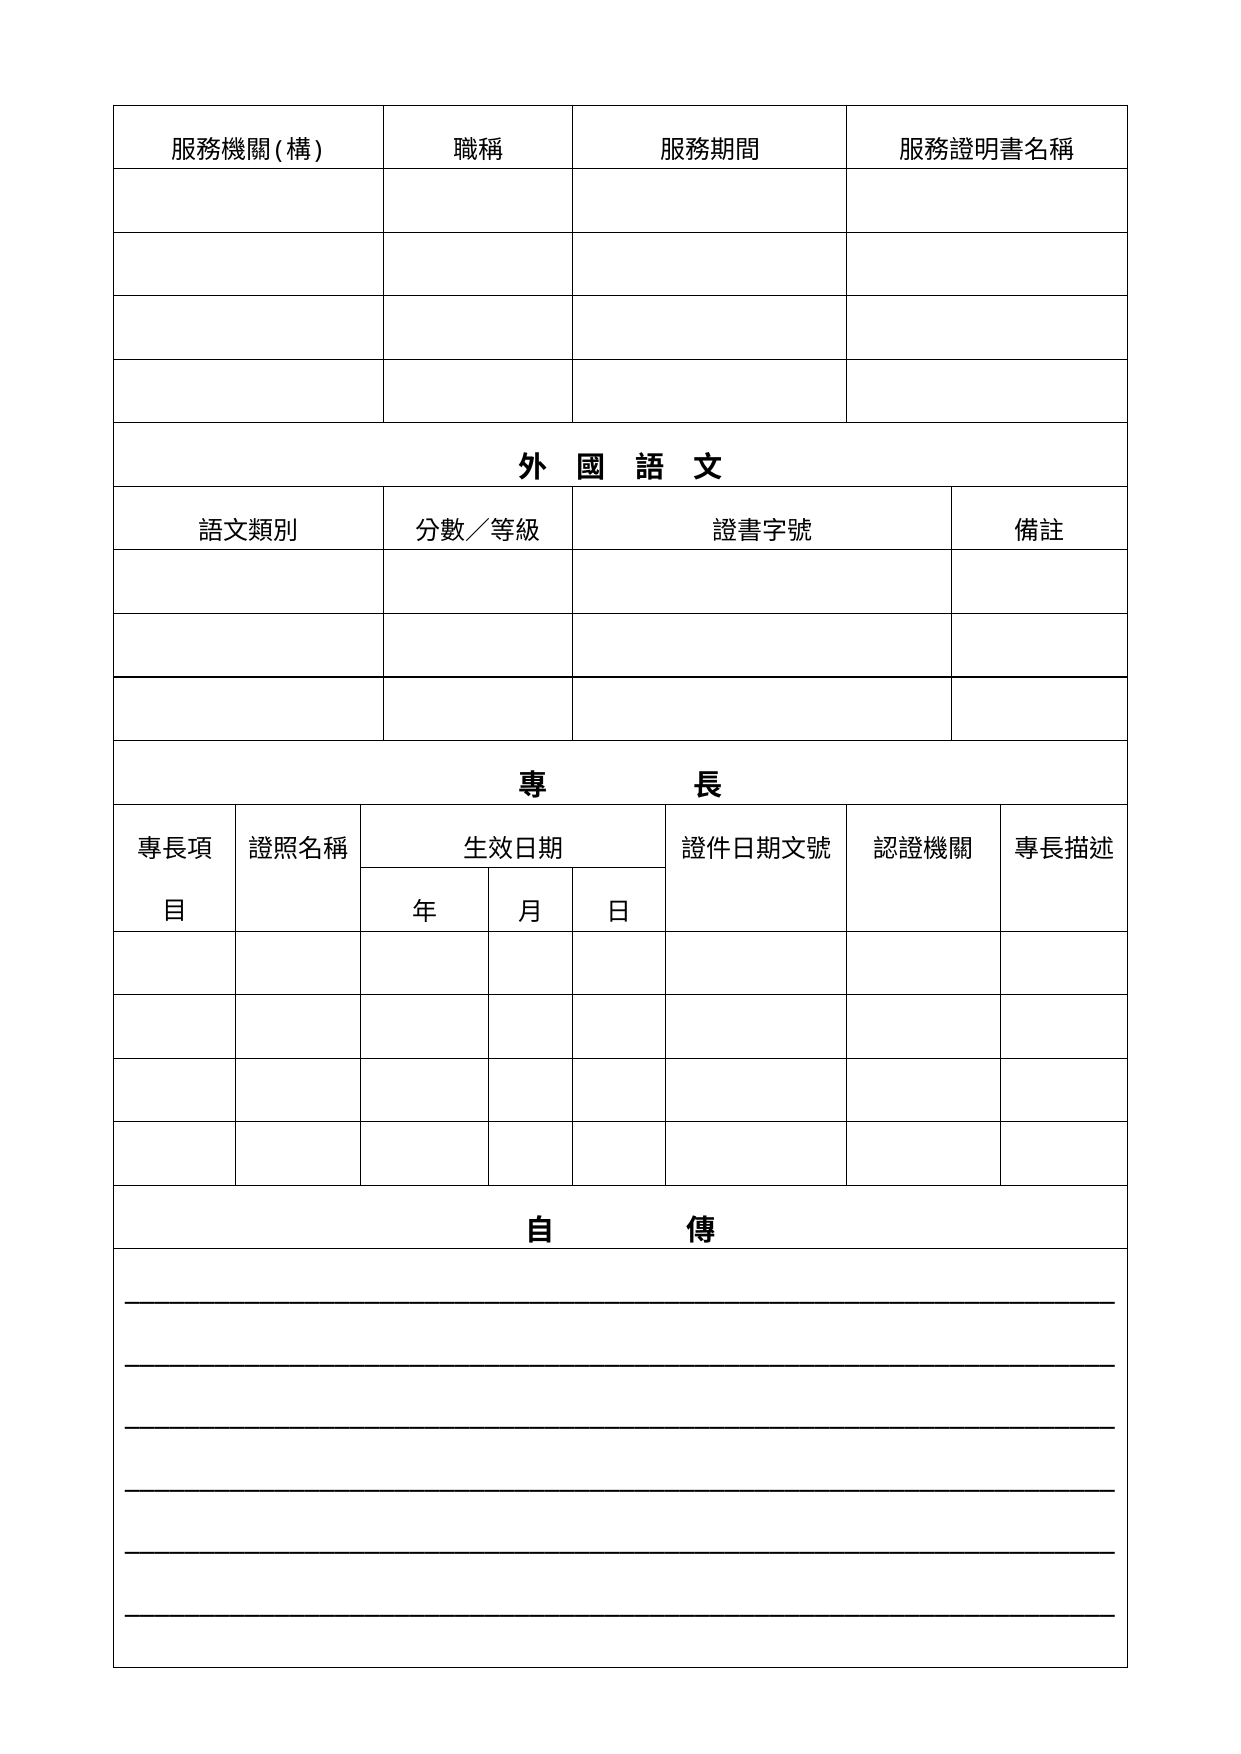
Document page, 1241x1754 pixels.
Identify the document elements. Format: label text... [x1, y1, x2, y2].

table_cell 職稱 [384, 106, 572, 168]
table_cell [573, 360, 846, 422]
table_cell 備註 [952, 487, 1127, 549]
table_cell [489, 995, 572, 1058]
table_cell 外 國 語 文 [114, 423, 1127, 486]
table_cell [384, 614, 572, 676]
table_cell [236, 995, 360, 1058]
table_cell [847, 296, 1127, 359]
table_cell [573, 1059, 665, 1121]
table_cell [236, 1059, 360, 1121]
table_cell [114, 550, 383, 613]
table_cell 服務機關(構) [114, 106, 383, 168]
table_cell [114, 233, 383, 295]
table_cell [573, 678, 951, 740]
table_cell [573, 1122, 665, 1185]
table_cell ____________________________________________________________________________________________________________________________________________________________________________________________________________________________________________________________________________________________________________________________________________________________________________________________________________ [114, 1249, 1127, 1667]
table_cell 證件日期文號 [666, 805, 846, 931]
table_cell 自 傳 [114, 1186, 1127, 1248]
table_cell [489, 1059, 572, 1121]
table_cell [114, 1059, 235, 1121]
table_cell 專 長 [114, 741, 1127, 803]
table_cell 專長描述 [1001, 805, 1127, 931]
table_cell [847, 233, 1127, 295]
table_cell [236, 932, 360, 994]
table_cell [847, 169, 1127, 232]
table_cell [847, 1122, 1000, 1185]
table_cell [573, 169, 846, 232]
table_cell [573, 233, 846, 295]
table_cell [114, 296, 383, 359]
table_cell [384, 233, 572, 295]
table_cell [666, 932, 846, 994]
table_cell [847, 1059, 1000, 1121]
table_cell [489, 932, 572, 994]
table_cell [384, 169, 572, 232]
table_cell [847, 995, 1000, 1058]
table_cell [573, 550, 951, 613]
table_cell [666, 1059, 846, 1121]
table_cell [1001, 1122, 1127, 1185]
table_cell [384, 360, 572, 422]
table_cell [952, 550, 1127, 613]
table_cell [1001, 1059, 1127, 1121]
table_cell [666, 995, 846, 1058]
table_cell [573, 932, 665, 994]
table_cell [114, 995, 235, 1058]
table_cell [114, 614, 383, 676]
table_cell [384, 296, 572, 359]
table_cell 服務證明書名稱 [847, 106, 1127, 168]
table_cell [1001, 995, 1127, 1058]
table_cell [489, 1122, 572, 1185]
table_cell 分數／等級 [384, 487, 572, 549]
table_cell 專長項目 [114, 805, 235, 931]
table_cell 生效日期 [361, 805, 665, 867]
table_cell 證書字號 [573, 487, 951, 549]
table_cell [361, 995, 488, 1058]
table_cell [114, 678, 383, 740]
table_cell [114, 932, 235, 994]
table_cell [236, 1122, 360, 1185]
table_cell 證照名稱 [236, 805, 360, 931]
table_cell 服務期間 [573, 106, 846, 168]
table_cell 認證機關 [847, 805, 1000, 931]
table_cell [1001, 932, 1127, 994]
table_cell [384, 678, 572, 740]
table_cell [361, 1059, 488, 1121]
table_cell [847, 932, 1000, 994]
table_cell [952, 678, 1127, 740]
table_cell [114, 169, 383, 232]
table_cell 年 [361, 868, 488, 931]
table_cell 月 [489, 868, 572, 931]
table_cell [361, 932, 488, 994]
table_cell [573, 614, 951, 676]
table_cell [847, 360, 1127, 422]
table_cell [384, 550, 572, 613]
table_cell [573, 296, 846, 359]
table_cell 日 [573, 868, 665, 931]
table_cell [114, 1122, 235, 1185]
table_cell [573, 995, 665, 1058]
table_cell [361, 1122, 488, 1185]
table_cell [666, 1122, 846, 1185]
table_cell [114, 360, 383, 422]
table_cell 語文類別 [114, 487, 383, 549]
table_cell [952, 614, 1127, 676]
